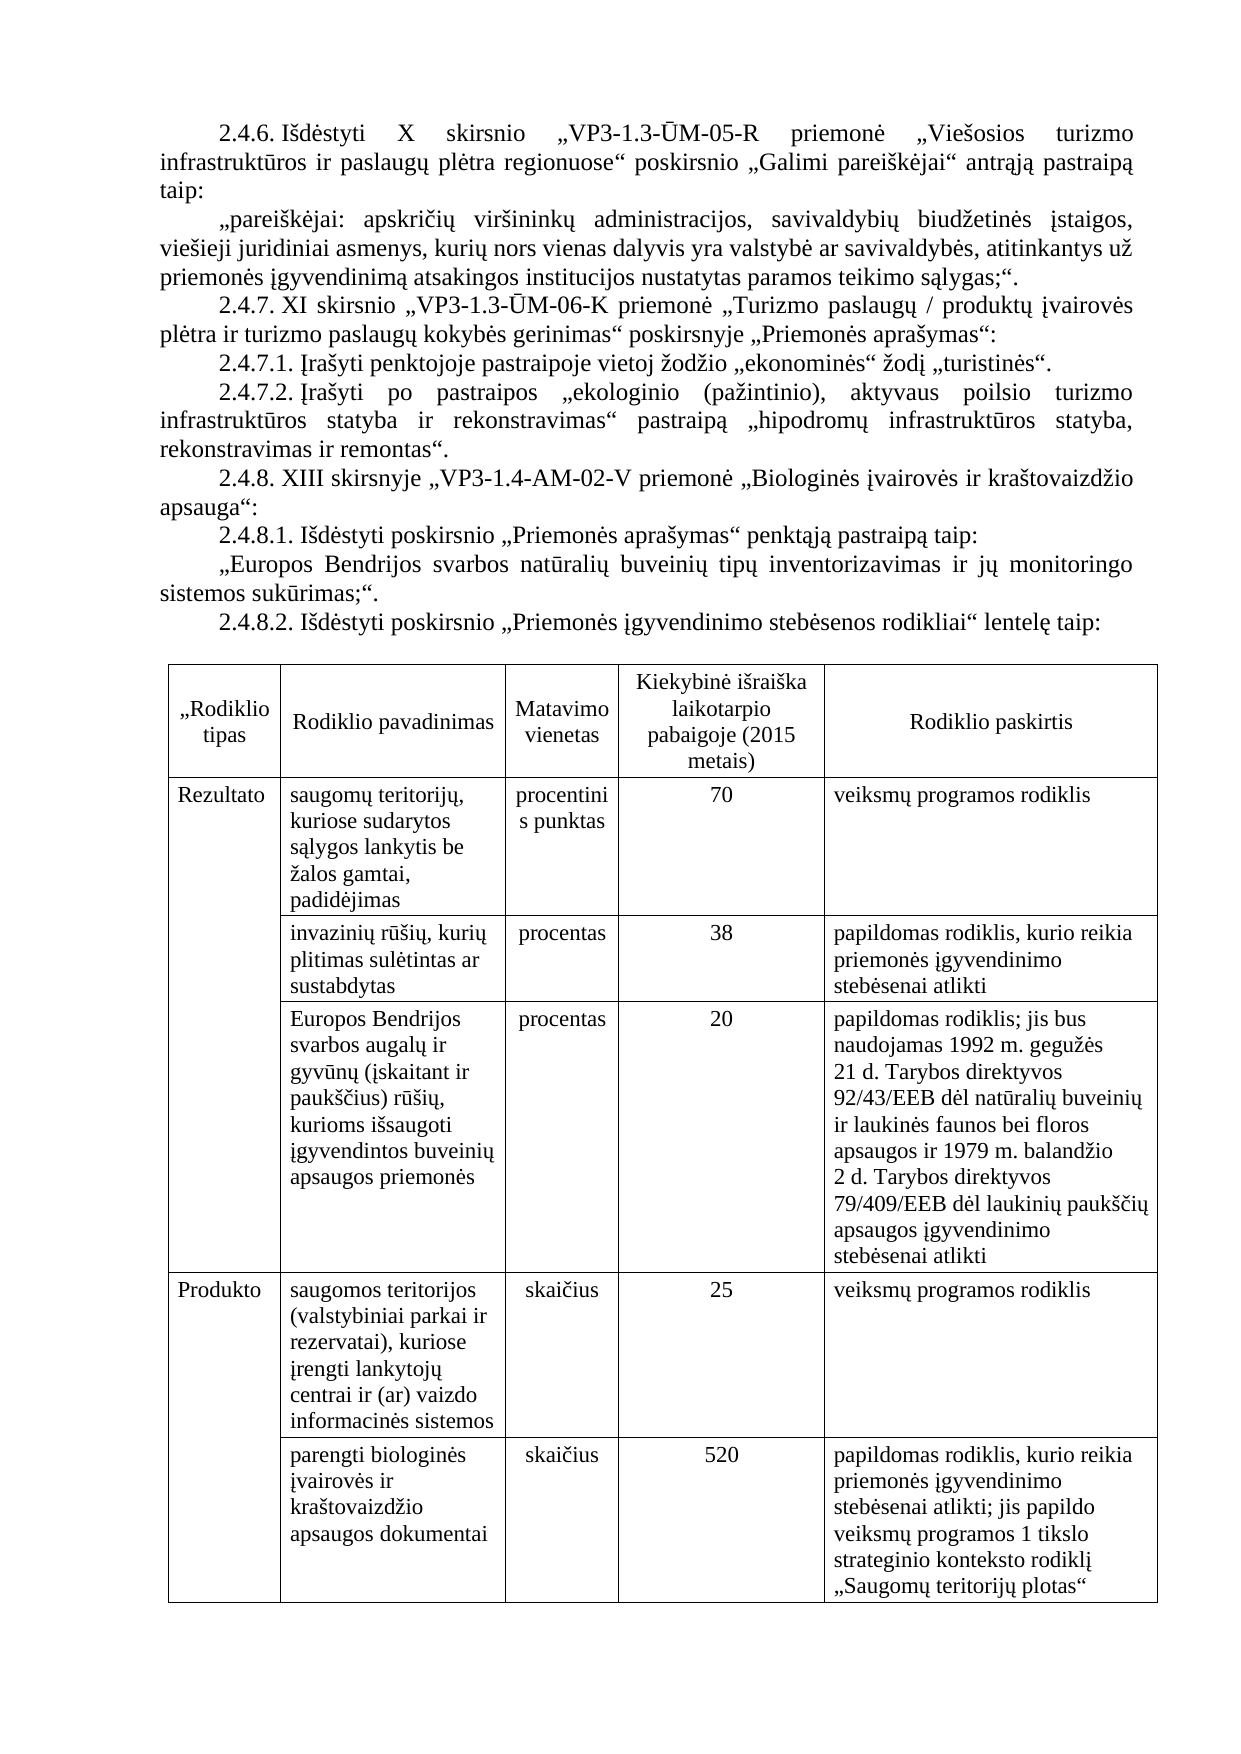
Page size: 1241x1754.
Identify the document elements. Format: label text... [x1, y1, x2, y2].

table_header Kiekybinė išraiška laikotarpio pabaigoje (2015 metais) [619, 665, 824, 777]
table_cell saugomos teritorijos (valstybiniai parkai ir rezervatai), kuriose įrengti lankytojų centrai ir (ar) vaizdo informacinės sistemos [281, 1273, 505, 1437]
text 2.4.7.2. Įrašyti po pastraipos „ekologinio (pažintinio), aktyvaus poilsio turizmo infrastruktūros statyba ir rekonstravimas“ pastraipą „hipodromų infrastruktūros statyba, rekonstravimas ir remontas“. [159, 377, 1134, 463]
table_cell procentas [506, 916, 618, 1001]
table_cell veiksmų programos rodiklis [825, 778, 1157, 915]
table_cell 38 [619, 916, 824, 1001]
table_cell Rezultato [169, 778, 280, 1272]
text „Europos Bendrijos svarbos natūralių buveinių tipų inventorizavimas ir jų monitoringo sistemos sukūrimas;“. [159, 549, 1134, 607]
table_cell papildomas rodiklis, kurio reikia priemonės įgyvendinimo stebėsenai atlikti [825, 916, 1157, 1001]
table_cell invazinių rūšių, kurių plitimas sulėtintas ar sustabdytas [281, 916, 505, 1001]
table_cell papildomas rodiklis, kurio reikia priemonės įgyvendinimo stebėsenai atlikti; jis papildo veiksmų programos 1 tikslo strateginio konteksto rodiklį „Saugomų teritorijų plotas“ [825, 1438, 1157, 1602]
table_cell procentinis punktas [506, 778, 618, 915]
table_cell Produkto [169, 1273, 280, 1602]
table_cell 520 [619, 1438, 824, 1602]
table_cell papildomas rodiklis; jis bus naudojamas 1992 m. gegužės 21 d. Tarybos direktyvos 92/43/EEB dėl natūralių buveinių ir laukinės faunos bei floros apsaugos ir 1979 m. balandžio 2 d. Tarybos direktyvos 79/409/EEB dėl laukinių paukščių apsaugos įgyvendinimo stebėsenai atlikti [825, 1002, 1157, 1272]
table_cell 20 [619, 1002, 824, 1272]
table_header Rodiklio pavadinimas [281, 665, 505, 777]
table_cell 70 [619, 778, 824, 915]
text 2.4.7. XI skirsnio „VP3-1.3-ŪM-06-K priemonė „Turizmo paslaugų / produktų įvairovės plėtra ir turizmo paslaugų kokybės gerinimas“ poskirsnyje „Priemonės aprašymas“: [159, 291, 1134, 348]
table_cell parengti biologinės įvairovės ir kraštovaizdžio apsaugos dokumentai [281, 1438, 505, 1602]
table_header Matavimo vienetas [506, 665, 618, 777]
table_cell Europos Bendrijos svarbos augalų ir gyvūnų (įskaitant ir paukščius) rūšių, kurioms išsaugoti įgyvendintos buveinių apsaugos priemonės [281, 1002, 505, 1272]
table_cell veiksmų programos rodiklis [825, 1273, 1157, 1437]
text 2.4.8. XIII skirsnyje „VP3-1.4-AM-02-V priemonė „Biologinės įvairovės ir kraštovaizdžio apsauga“: [159, 463, 1134, 521]
table_header Rodiklio paskirtis [825, 665, 1157, 777]
table_cell skaičius [506, 1438, 618, 1602]
text 2.4.8.2. Išdėstyti poskirsnio „Priemonės įgyvendinimo stebėsenos rodikliai“ lentelę taip: [159, 607, 1134, 636]
text 2.4.6. Išdėstyti X skirsnio „VP3-1.3-ŪM-05-R priemonė „Viešosios turizmo infrastruktūros ir paslaugų plėtra regionuose“ poskirsnio „Galimi pareiškėjai“ antrąją pastraipą taip: [159, 118, 1134, 204]
table_cell skaičius [506, 1273, 618, 1437]
table_cell saugomų teritorijų, kuriose sudarytos sąlygos lankytis be žalos gamtai, padidėjimas [281, 778, 505, 915]
table_cell procentas [506, 1002, 618, 1272]
table_header „Rodiklio tipas [169, 665, 280, 777]
text 2.4.8.1. Išdėstyti poskirsnio „Priemonės aprašymas“ penktąją pastraipą taip: [159, 521, 1134, 549]
text 2.4.7.1. Įrašyti penktojoje pastraipoje vietoj žodžio „ekonominės“ žodį „turistinės“. [159, 348, 1134, 377]
table_cell 25 [619, 1273, 824, 1437]
text „pareiškėjai: apskričių viršininkų administracijos, savivaldybių biudžetinės įstaigos, viešieji juridiniai asmenys, kurių nors vienas dalyvis yra valstybė ar savivaldybės, atitinkantys už priemonės įgyvendinimą atsakingos institucijos nustatytas paramos teikimo sąlygas;“. [159, 204, 1134, 291]
